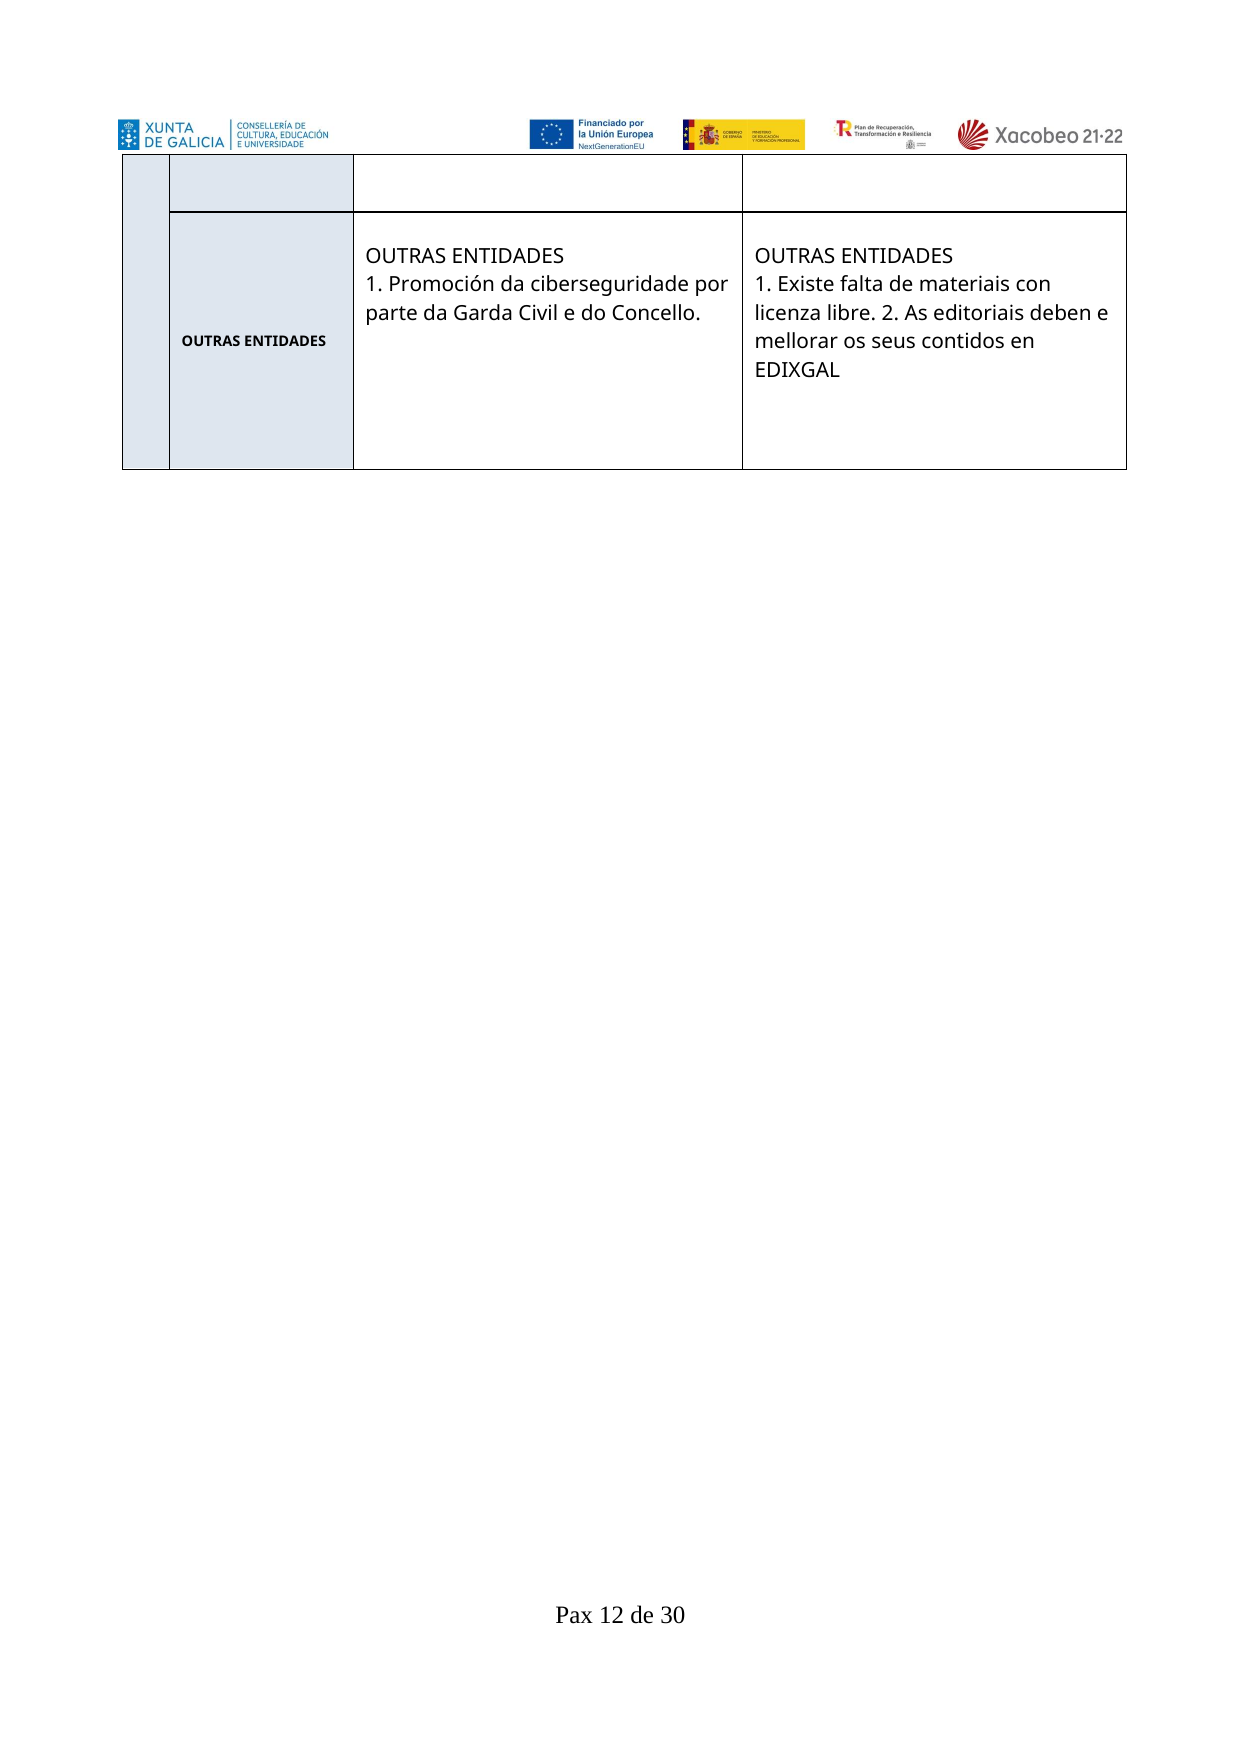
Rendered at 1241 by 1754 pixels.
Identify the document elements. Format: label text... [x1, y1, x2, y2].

table_cell OUTRAS ENTIDADES 1. Existe falta de materiais con licenza libre. 2. As editoriais deben e mellorar os seus contidos en EDIXGAL [743, 213, 1126, 468]
table_cell [170, 155, 353, 211]
table_cell OUTRAS ENTIDADES 1. Promoción da ciberseguridade por parte da Garda Civil e do Concello. [354, 213, 742, 468]
picture [118, 118, 1123, 150]
table_cell OUTRAS ENTIDADES [170, 213, 353, 468]
table_cell [743, 155, 1126, 211]
table_cell [123, 155, 169, 468]
table_cell [354, 155, 742, 211]
